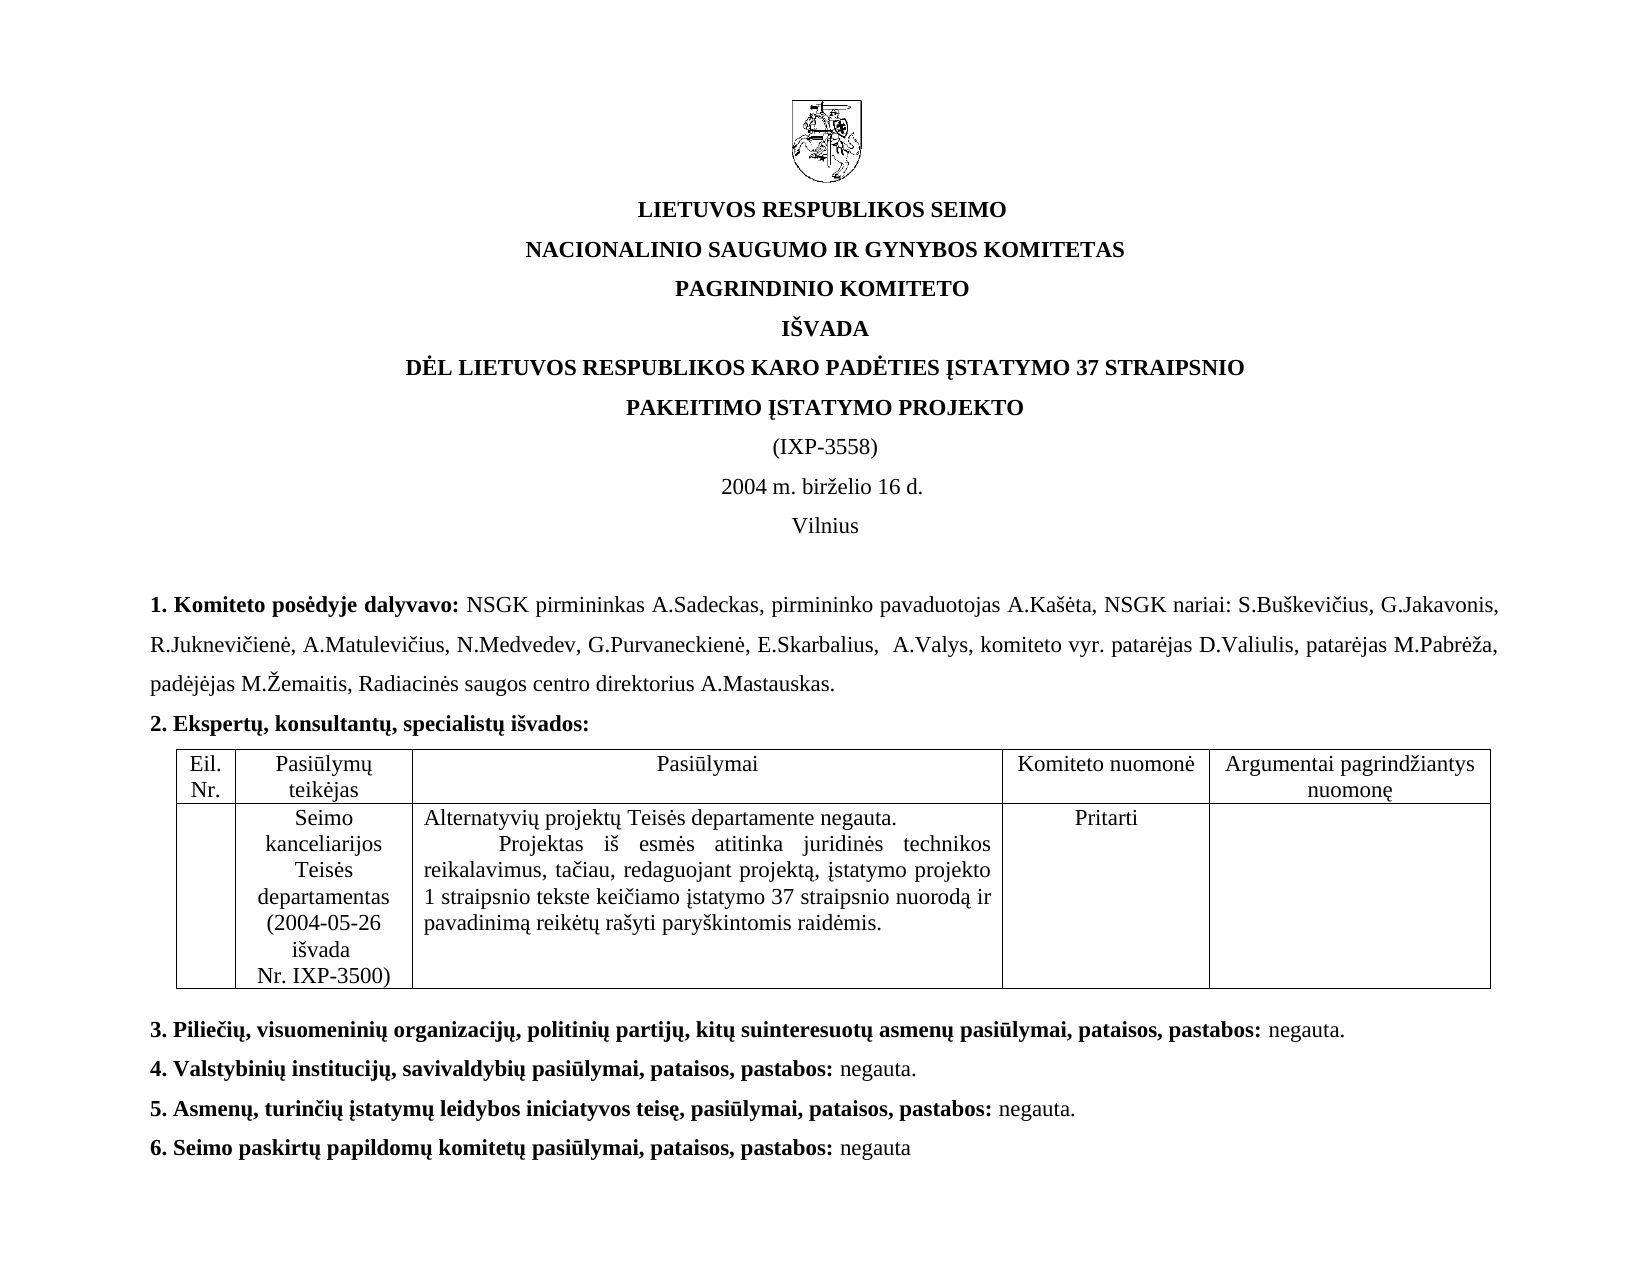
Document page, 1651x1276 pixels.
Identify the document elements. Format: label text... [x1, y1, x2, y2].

text 4. Valstybinių institucijų, savivaldybių pasiūlymai, pataisos, pastabos: negauta. [150, 1055, 1500, 1082]
text 6. Seimo paskirtų papildomų komitetų pasiūlymai, pataisos, pastabos: negauta [150, 1134, 1500, 1161]
text PAGRINDINIO KOMITETO [150, 275, 1500, 302]
text Vilnius [150, 512, 1500, 538]
text NACIONALINIO SAUGUMO IR GYNYBOS KOMITETAS [150, 236, 1500, 262]
table_header Komiteto nuomonė [1003, 750, 1209, 803]
text 2. Ekspertų, konsultantų, specialistų išvados: [150, 709, 1500, 736]
table_header Eil. Nr. [177, 750, 235, 803]
text 2004 m. birželio 16 d. [150, 473, 1500, 499]
table_cell Seimo kanceliarijos Teisės departamentas (2004-05-26 išvada Nr. IXP-3500) [236, 804, 412, 988]
subtitle IŠVADA [150, 315, 1500, 341]
table_cell [177, 804, 235, 988]
text 3. Piliečių, visuomeninių organizacijų, politinių partijų, kitų suinteresuotų asmenų pasiūlymai, pataisos, pastabos: negauta. [150, 1016, 1500, 1042]
table_header Pasiūlymų teikėjas [236, 750, 412, 803]
text (IXP-3558) [150, 433, 1500, 459]
table_cell [1210, 804, 1490, 988]
text PAKEITIMO ĮSTATYMO PROJEKTO [150, 394, 1500, 420]
table_cell Pritarti [1003, 804, 1209, 988]
text 5. Asmenų, turinčių įstatymų leidybos iniciatyvos teisę, pasiūlymai, pataisos, pastabos: negauta. [150, 1095, 1500, 1121]
table_header Argumentai pagrindžiantys nuomonę [1210, 750, 1490, 803]
title LIETUVOS RESPUBLIKOS SEIMO [150, 196, 1500, 223]
table_header Pasiūlymai [413, 750, 1002, 803]
text 1. Komiteto posėdyje dalyvavo: NSGK pirmininkas A.Sadeckas, pirmininko pavaduotojas A.Kašėta, NSGK nariai: S.Buškevičius, G.Jakavonis, R.Juknevičienė, A.Matulevičius, N.Medvedev, G.Purvaneckienė, E.Skarbalius, A.Valys, komiteto vyr. patarėjas D.Valiulis, patarėjas M.Pabrėža, padėjėjas M.Žemaitis, Radiacinės saugos centro direktorius A.Mastauskas. [150, 591, 1500, 696]
table_cell Alternatyvių projektų Teisės departamente negauta. Projektas iš esmės atitinka juridinės technikos reikalavimus, tačiau, redaguojant projektą, įstatymo projekto 1 straipsnio tekste keičiamo įstatymo 37 straipsnio nuorodą ir pavadinimą reikėtų rašyti paryškintomis raidėmis. [413, 804, 1002, 988]
text DĖL LIETUVOS RESPUBLIKOS KARO PADĖTIES ĮSTATYMO 37 STRAIPSNIO [150, 354, 1500, 381]
